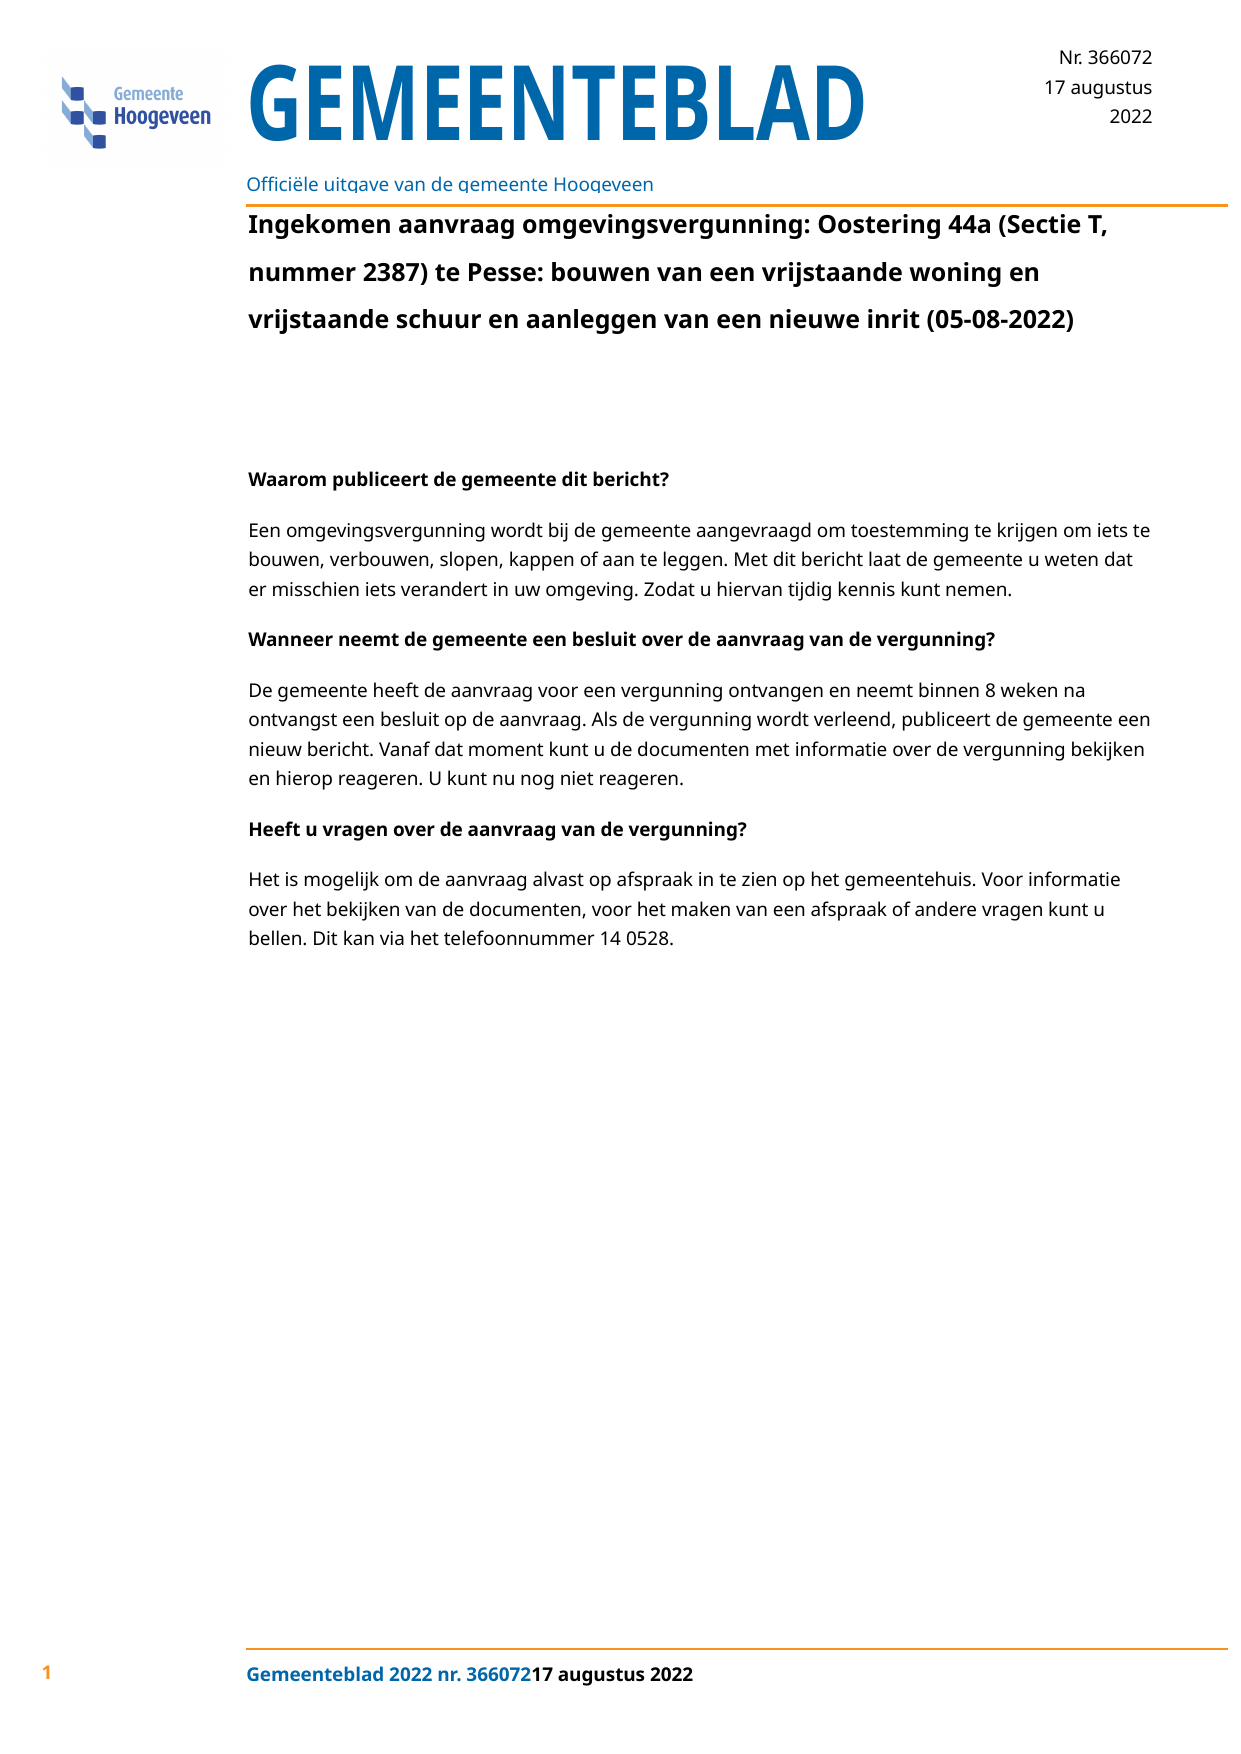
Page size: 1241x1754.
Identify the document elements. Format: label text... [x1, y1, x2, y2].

picture [41, 47, 231, 172]
text Het is mogelijk om de aanvraag alvast op afspraak in te zien op het gemeentehuis. Voor informatie over het bekijken van de documenten, voor het maken van een afspraak of andere vragen kunt u bellen. Dit kan via het telefoonnummer 14 0528. [248, 866, 1152, 951]
text Wanneer neemt de gemeente een besluit over de aanvraag van de vergunning? [248, 626, 1152, 652]
text Een omgevingsvergunning wordt bij de gemeente aangevraagd om toestemming te krijgen om iets te bouwen, verbouwen, slopen, kappen of aan te leggen. Met dit bericht laat de gemeente u weten dat er misschien iets verandert in uw omgeving. Zodat u hiervan tijdig kennis kunt nemen. [248, 517, 1152, 602]
text Waarom publiceert de gemeente dit bericht? [248, 466, 1152, 492]
text Ingekomen aanvraag omgevingsvergunning: Oostering 44a (Sectie T, nummer 2387) te Pesse: bouwen van een vrijstaande woning en vrijstaande schuur en aanleggen van een nieuwe inrit (05-08-2022) [248, 207, 1152, 336]
text De gemeente heeft de aanvraag voor een vergunning ontvangen en neemt binnen 8 weken na ontvangst een besluit op de aanvraag. Als de vergunning wordt verleend, publiceert de gemeente een nieuw bericht. Vanaf dat moment kunt u de documenten met informatie over de vergunning bekijken en hierop reageren. U kunt nu nog niet reageren. [248, 677, 1152, 791]
text Heeft u vragen over de aanvraag van de vergunning? [248, 816, 1152, 842]
